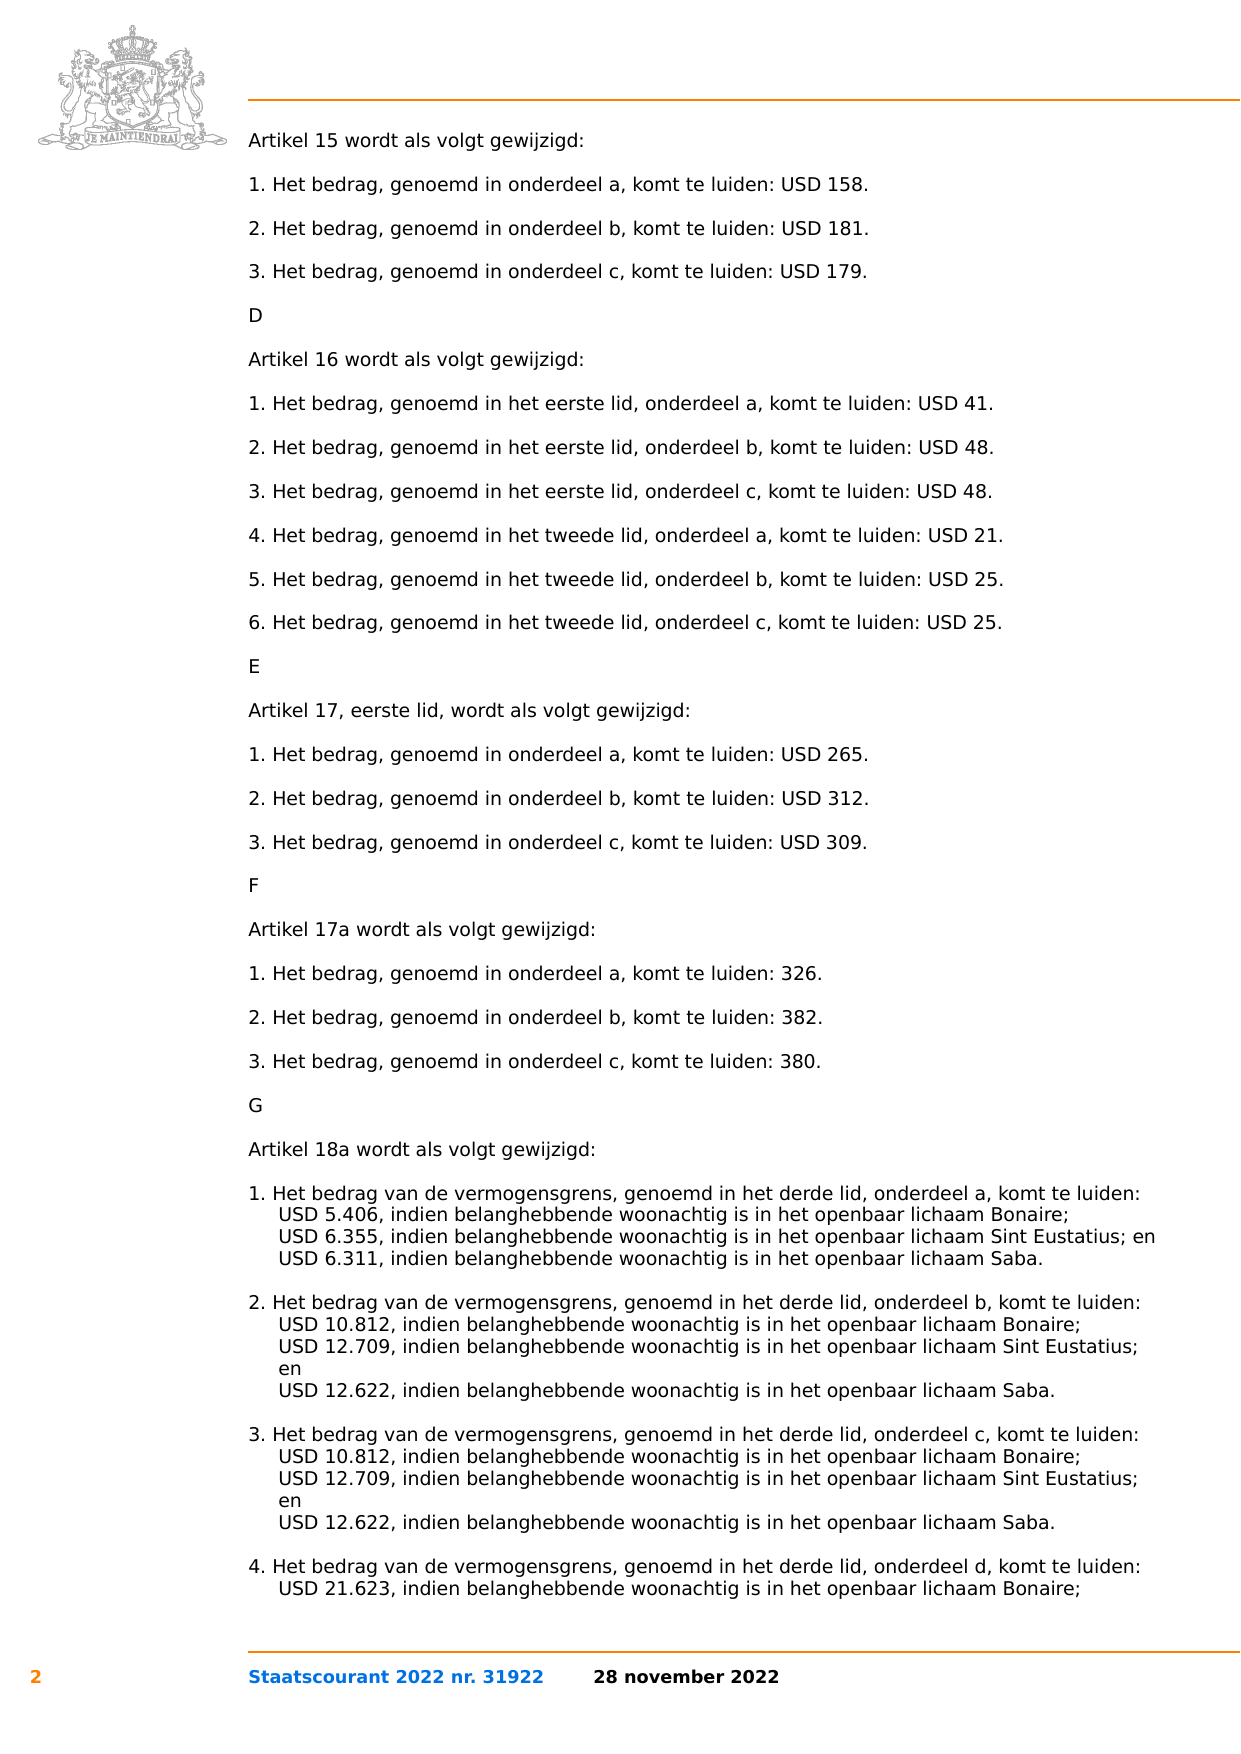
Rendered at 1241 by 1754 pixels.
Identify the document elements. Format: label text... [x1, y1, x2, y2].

text 2. Het bedrag, genoemd in het eerste lid, onderdeel b, komt te luiden: USD 48. [248, 437, 1163, 459]
text USD 12.622, indien belanghebbende woonachtig is in het openbaar lichaam Saba. [278, 1380, 1163, 1402]
text 2. Het bedrag, genoemd in onderdeel b, komt te luiden: USD 312. [248, 788, 1163, 810]
text 5. Het bedrag, genoemd in het tweede lid, onderdeel b, komt te luiden: USD 25. [248, 568, 1163, 590]
text E [248, 656, 1163, 678]
text 3. Het bedrag, genoemd in onderdeel c, komt te luiden: USD 309. [248, 832, 1163, 853]
text 3. Het bedrag, genoemd in onderdeel c, komt te luiden: USD 179. [248, 261, 1163, 283]
text Artikel 17, eerste lid, wordt als volgt gewijzigd: [248, 700, 1163, 722]
text 3. Het bedrag, genoemd in het eerste lid, onderdeel c, komt te luiden: USD 48. [248, 481, 1163, 503]
text Artikel 16 wordt als volgt gewijzigd: [248, 349, 1163, 371]
text 2. Het bedrag van de vermogensgrens, genoemd in het derde lid, onderdeel b, komt te luiden: [248, 1292, 1163, 1314]
text USD 6.311, indien belanghebbende woonachtig is in het openbaar lichaam Saba. [278, 1248, 1163, 1270]
picture [38, 25, 227, 150]
text USD 12.709, indien belanghebbende woonachtig is in het openbaar lichaam Sint Eustatius; en [278, 1336, 1163, 1380]
text 3. Het bedrag, genoemd in onderdeel c, komt te luiden: 380. [248, 1051, 1163, 1073]
text F [248, 875, 1163, 897]
text 4. Het bedrag, genoemd in het tweede lid, onderdeel a, komt te luiden: USD 21. [248, 524, 1163, 547]
text 2. Het bedrag, genoemd in onderdeel b, komt te luiden: 382. [248, 1007, 1163, 1029]
text USD 12.709, indien belanghebbende woonachtig is in het openbaar lichaam Sint Eustatius; en [278, 1468, 1163, 1512]
text USD 12.622, indien belanghebbende woonachtig is in het openbaar lichaam Saba. [278, 1512, 1163, 1534]
text USD 5.406, indien belanghebbende woonachtig is in het openbaar lichaam Bonaire; [278, 1204, 1163, 1226]
text Artikel 18a wordt als volgt gewijzigd: [248, 1138, 1163, 1161]
text USD 21.623, indien belanghebbende woonachtig is in het openbaar lichaam Bonaire; [278, 1578, 1163, 1600]
text Artikel 17a wordt als volgt gewijzigd: [248, 919, 1163, 941]
text USD 10.812, indien belanghebbende woonachtig is in het openbaar lichaam Bonaire; [278, 1446, 1163, 1468]
text USD 6.355, indien belanghebbende woonachtig is in het openbaar lichaam Sint Eustatius; en [278, 1226, 1163, 1248]
text 6. Het bedrag, genoemd in het tweede lid, onderdeel c, komt te luiden: USD 25. [248, 612, 1163, 634]
text D [248, 305, 1163, 327]
text 1. Het bedrag, genoemd in onderdeel a, komt te luiden: USD 265. [248, 744, 1163, 766]
text 1. Het bedrag, genoemd in het eerste lid, onderdeel a, komt te luiden: USD 41. [248, 393, 1163, 415]
text 4. Het bedrag van de vermogensgrens, genoemd in het derde lid, onderdeel d, komt te luiden: [248, 1556, 1163, 1578]
text 2. Het bedrag, genoemd in onderdeel b, komt te luiden: USD 181. [248, 218, 1163, 239]
text Artikel 15 wordt als volgt gewijzigd: [248, 130, 1163, 152]
text G [248, 1095, 1163, 1117]
text 1. Het bedrag, genoemd in onderdeel a, komt te luiden: USD 158. [248, 174, 1163, 196]
text 3. Het bedrag van de vermogensgrens, genoemd in het derde lid, onderdeel c, komt te luiden: [248, 1424, 1163, 1446]
text USD 10.812, indien belanghebbende woonachtig is in het openbaar lichaam Bonaire; [278, 1314, 1163, 1336]
text 1. Het bedrag, genoemd in onderdeel a, komt te luiden: 326. [248, 963, 1163, 985]
text 1. Het bedrag van de vermogensgrens, genoemd in het derde lid, onderdeel a, komt te luiden: [248, 1182, 1163, 1204]
